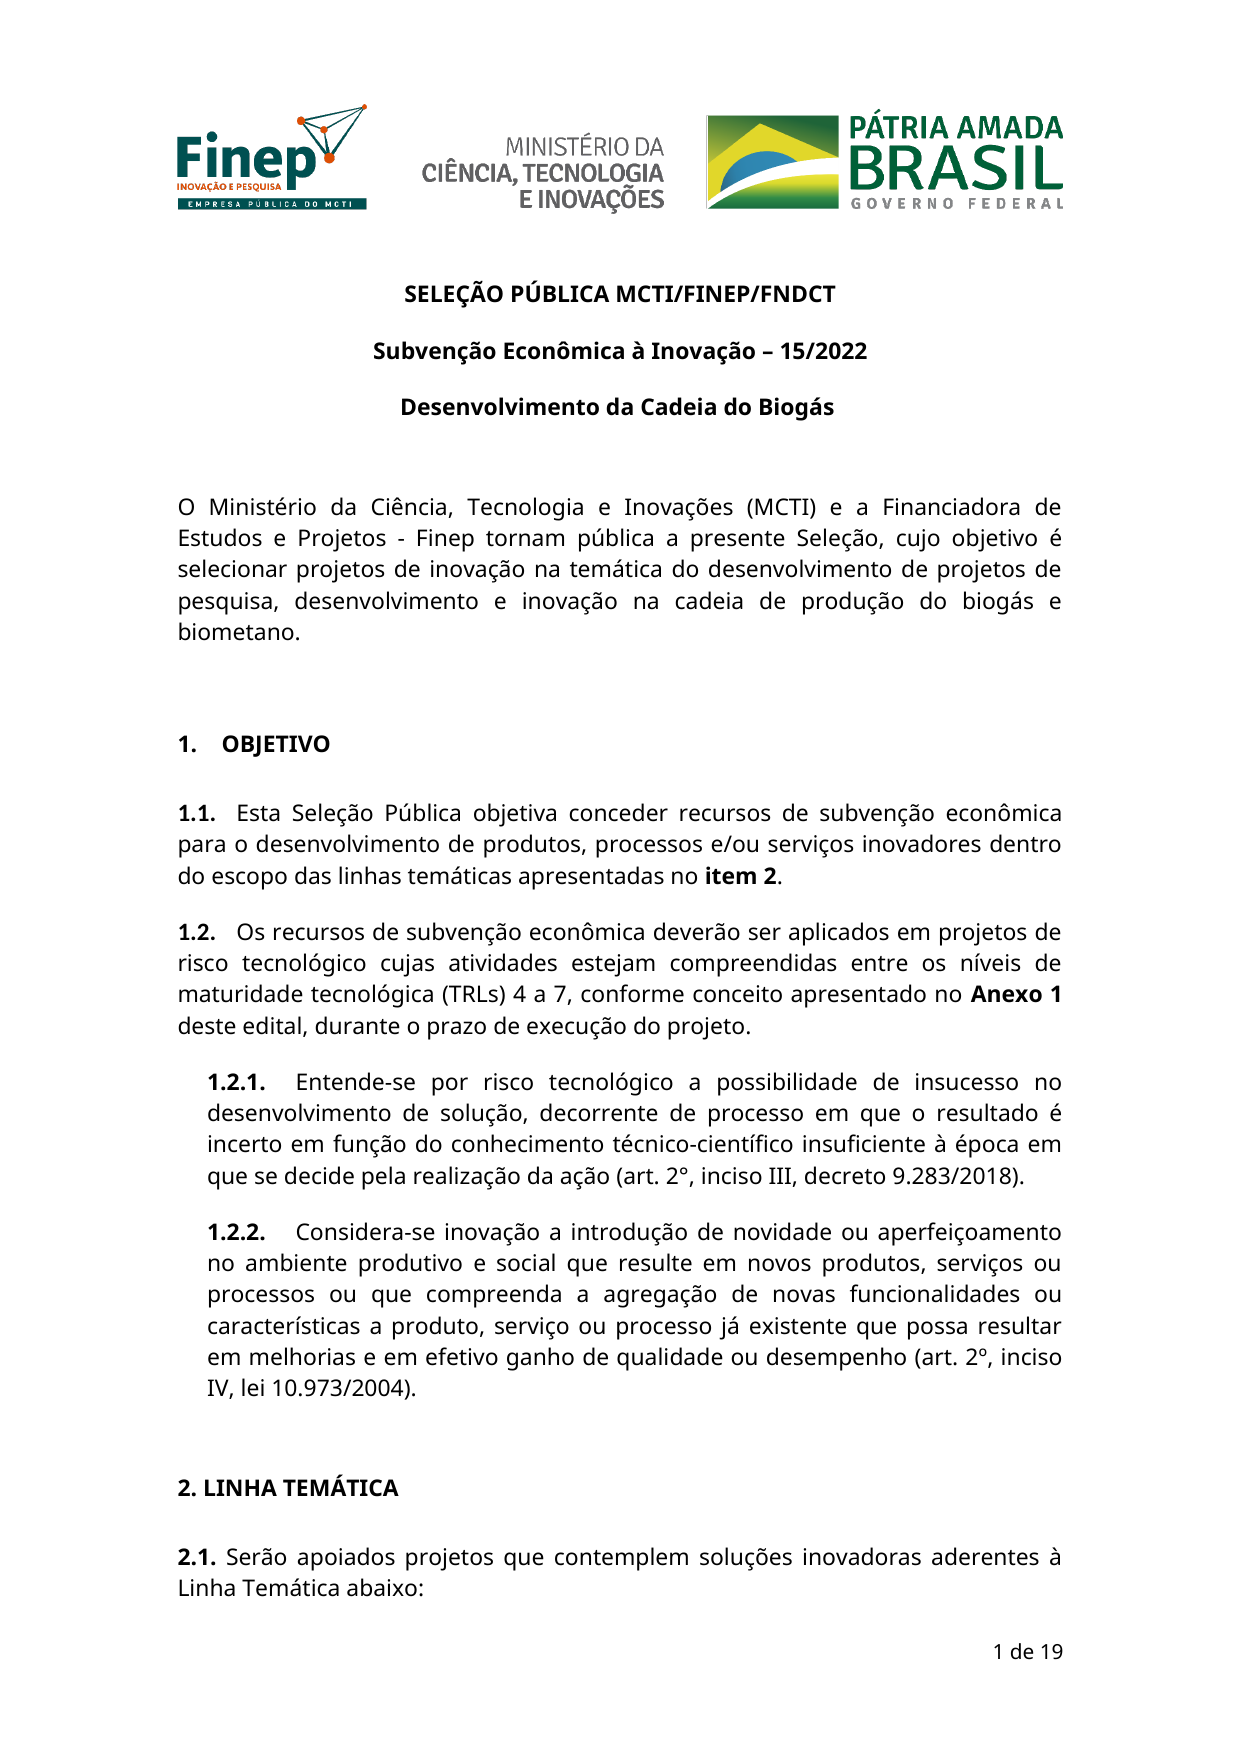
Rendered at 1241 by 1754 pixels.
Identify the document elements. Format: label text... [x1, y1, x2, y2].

list Os recursos de subvenção econômica deverão ser aplicados em projetos de risco tecnológico cujas atividades estejam compreendidas entre os níveis de maturidade tecnológica (TRLs) 4 a 7, conforme conceito apresentado no Anexo 1 deste edital, durante o prazo de execução do projeto. [177, 916, 1063, 1041]
list 2.1. Serão apoiados projetos que contemplem soluções inovadoras aderentes à Linha Temática abaixo: [177, 1541, 1063, 1603]
list Esta Seleção Pública objetiva conceder recursos de subvenção econômica para o desenvolvimento de produtos, processos e/ou serviços inovadores dentro do escopo das linhas temáticas apresentadas no item 2. [177, 797, 1063, 891]
list Entende-se por risco tecnológico a possibilidade de insucesso no desenvolvimento de solução, decorrente de processo em que o resultado é incerto em função do conhecimento técnico-científico insuficiente à época em que se decide pela realização da ação (art. 2°, inciso III, decreto 9.283/2018). [207, 1066, 1063, 1191]
list Considera-se inovação a introdução de novidade ou aperfeiçoamento no ambiente produtivo e social que resulte em novos produtos, serviços ou processos ou que compreenda a agregação de novas funcionalidades ou características a produto, serviço ou processo já existente que possa resultar em melhorias e em efetivo ganho de qualidade ou desempenho (art. 2º, inciso IV, lei 10.973/2004). [207, 1216, 1063, 1403]
text SELEÇÃO PÚBLICA MCTI/FINEP/FNDCT [177, 278, 1063, 309]
text 2. LINHA TEMÁTICA [177, 1472, 1063, 1503]
text Desenvolvimento da Cadeia do Biogás [177, 391, 1063, 422]
text O Ministério da Ciência, Tecnologia e Inovações (MCTI) e a Financiadora de Estudos e Projetos - Finep tornam pública a presente Seleção, cujo objetivo é selecionar projetos de inovação na temática do desenvolvimento de projetos de pesquisa, desenvolvimento e inovação na cadeia de produção do biogás e biometano. [177, 491, 1063, 647]
list OBJETIVO [177, 728, 1063, 759]
text Subvenção Econômica à Inovação – 15/2022 [177, 334, 1063, 366]
